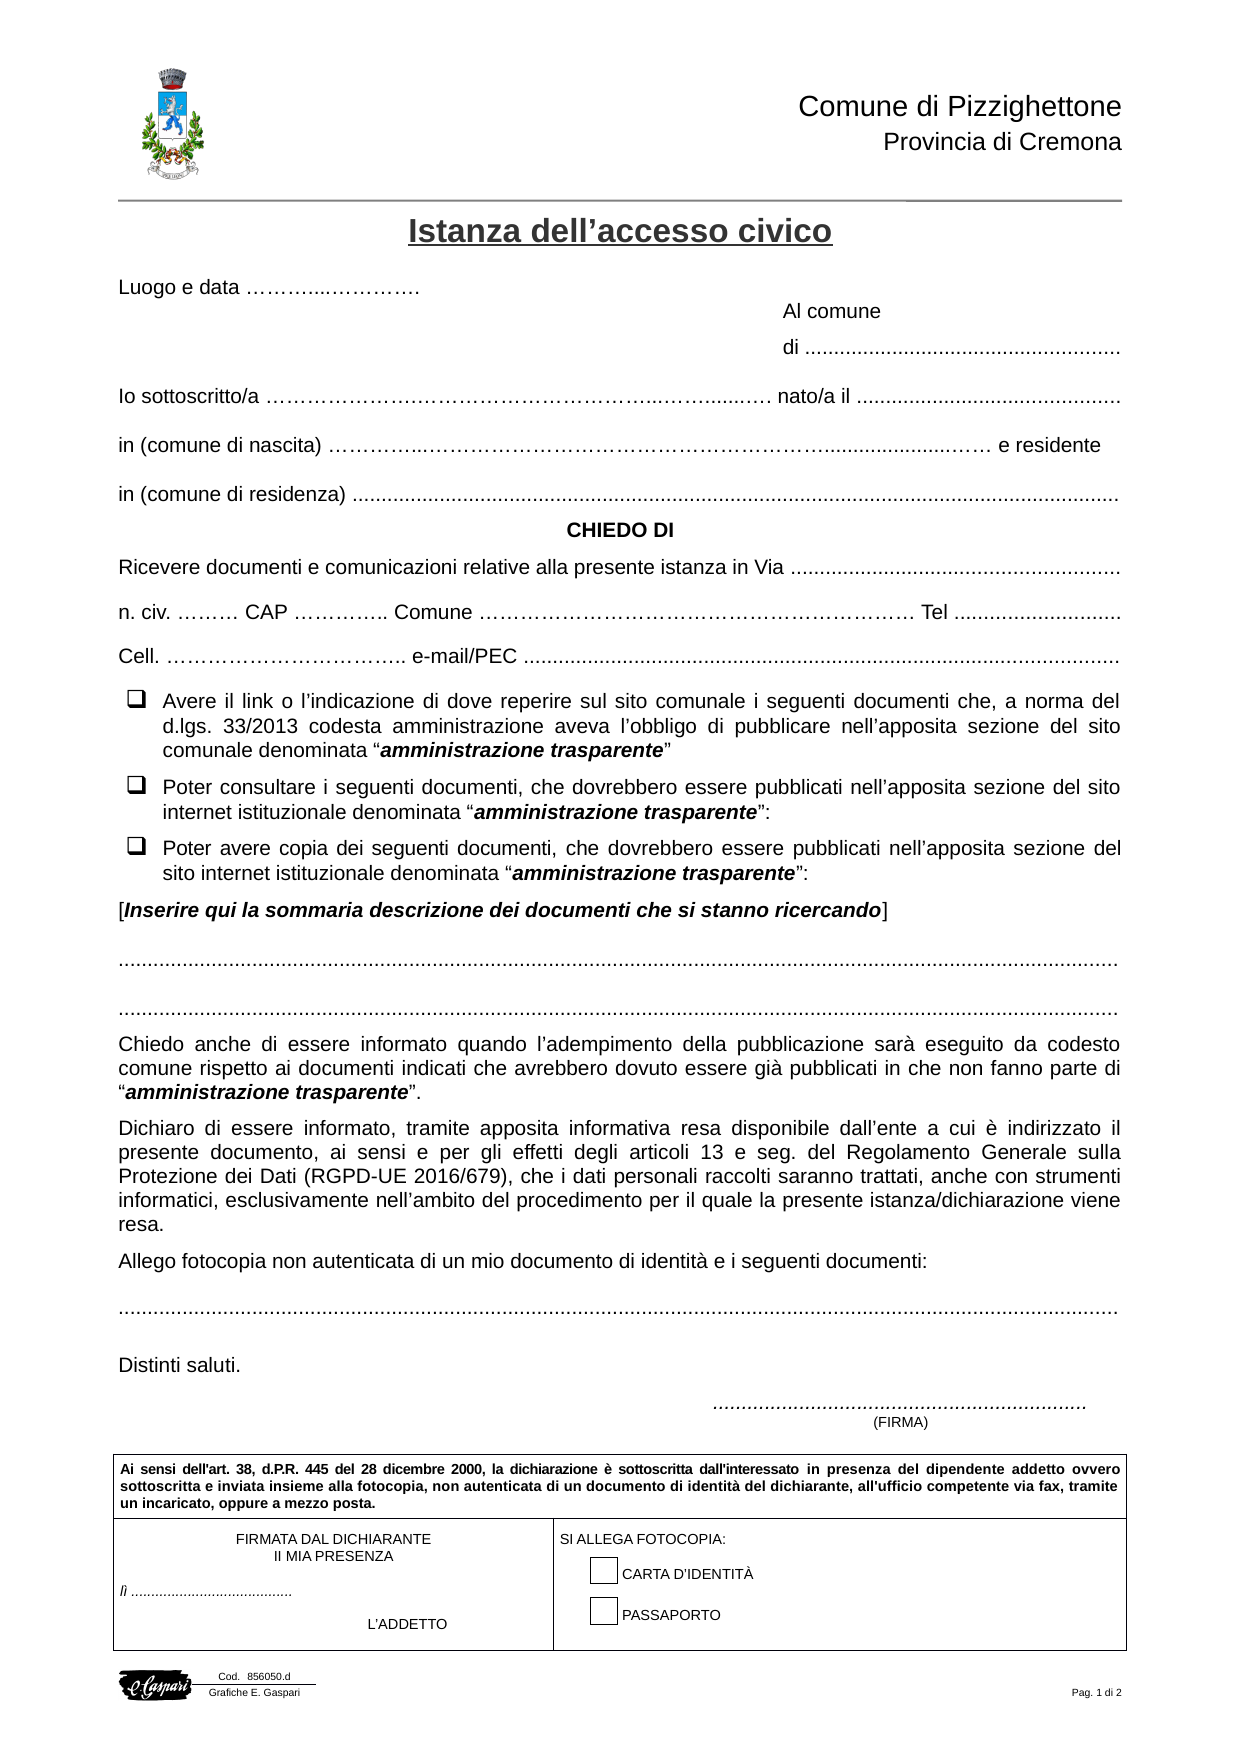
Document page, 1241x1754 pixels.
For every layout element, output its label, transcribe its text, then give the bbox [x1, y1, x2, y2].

text Luogo e data ………....…………. [118, 274, 1122, 298]
subtitle Istanza dell’accesso civico [118, 211, 1122, 249]
text Al comune [783, 298, 1122, 322]
text Provincia di Cremona [224, 127, 1122, 156]
text ................................................................. [679, 1389, 1122, 1413]
text Ricevere documenti e comunicazioni relative alla presente istanza in Via [118, 555, 1122, 579]
text in (comune di residenza) [118, 482, 1122, 506]
text [Inserire qui la sommaria descrizione dei documenti che si stanno ricercando] [118, 897, 1122, 921]
text Comune di Pizzighettone [224, 89, 1122, 122]
text Chiedo anche di essere informato quando l’adempimento della pubblicazione sarà eseguito da codesto comune rispetto ai documenti indicati che avrebbero dovuto essere già pubblicati in che non fanno parte di “amministrazione trasparente”. [118, 1032, 1122, 1104]
table_cell SI ALLEGA FOTOCOPIA: CARTA D’IDENTITÀ PASSAPORTO [554, 1519, 1126, 1649]
text Distinti saluti. [118, 1353, 1122, 1377]
text Cell. …………………………….. e-mail/PEC [118, 644, 1122, 668]
table_cell FIRMATA DAL DICHIARANTE II MIA PRESENZA lì ........................................ L’ADDETTO [114, 1519, 553, 1649]
list Poter consultare i seguenti documenti, che dovrebbero essere pubblicati nell’apposita sezione del sito internet istituzionale denominata “amministrazione trasparente”: [125, 774, 1122, 823]
text Allego fotocopia non autenticata di un mio documento di identità e i seguenti documenti: [118, 1248, 1122, 1272]
text Io sottoscritto/a ………………….……………………………...…….......…. nato/a il [118, 384, 1122, 408]
picture [122, 58, 224, 189]
text di [783, 335, 1122, 359]
text (FIRMA) [679, 1413, 1122, 1430]
list Poter avere copia dei seguenti documenti, che dovrebbero essere pubblicati nell’apposita sezione del sito internet istituzionale denominata “amministrazione trasparente”: [125, 836, 1122, 885]
text Dichiaro di essere informato, tramite apposita informativa resa disponibile dall’ente a cui è indirizzato il presente documento, ai sensi e per gli effetti degli articoli 13 e seg. del Regolamento Generale sulla Protezione dei Dati (RGPD-UE 2016/679), che i dati personali raccolti saranno trattati, anche con strumenti informatici, esclusivamente nell’ambito del procedimento per il quale la presente istanza/dichiarazione viene resa. [118, 1116, 1122, 1236]
text CHIEDO DI [118, 518, 1122, 542]
list Avere il link o l’indicazione di dove reperire sul sito comunale i seguenti documenti che, a norma del d.lgs. 33/2013 codesta amministrazione aveva l’obbligo di pubblicare nell’apposita sezione del sito comunale denominata “amministrazione trasparente” [125, 689, 1122, 762]
text in (comune di nascita) …………...…………………………………………………......................…… e residente [118, 433, 1122, 457]
text n. civ. ……… CAP ………….. Comune ……………………………………………………… Tel [118, 599, 1122, 623]
table_header Ai sensi dell'art. 38, d.P.R. 445 del 28 dicembre 2000, la dichiarazione è sottoscritta dall'interessato in presenza del dipendente addetto ovvero sottoscritta e inviata insieme alla fotocopia, non autenticata di un documento di identità del dichiarante, all'ufficio competente via fax, tramite un incaricato, oppure a mezzo posta. [114, 1455, 1126, 1517]
picture [118, 1669, 192, 1701]
